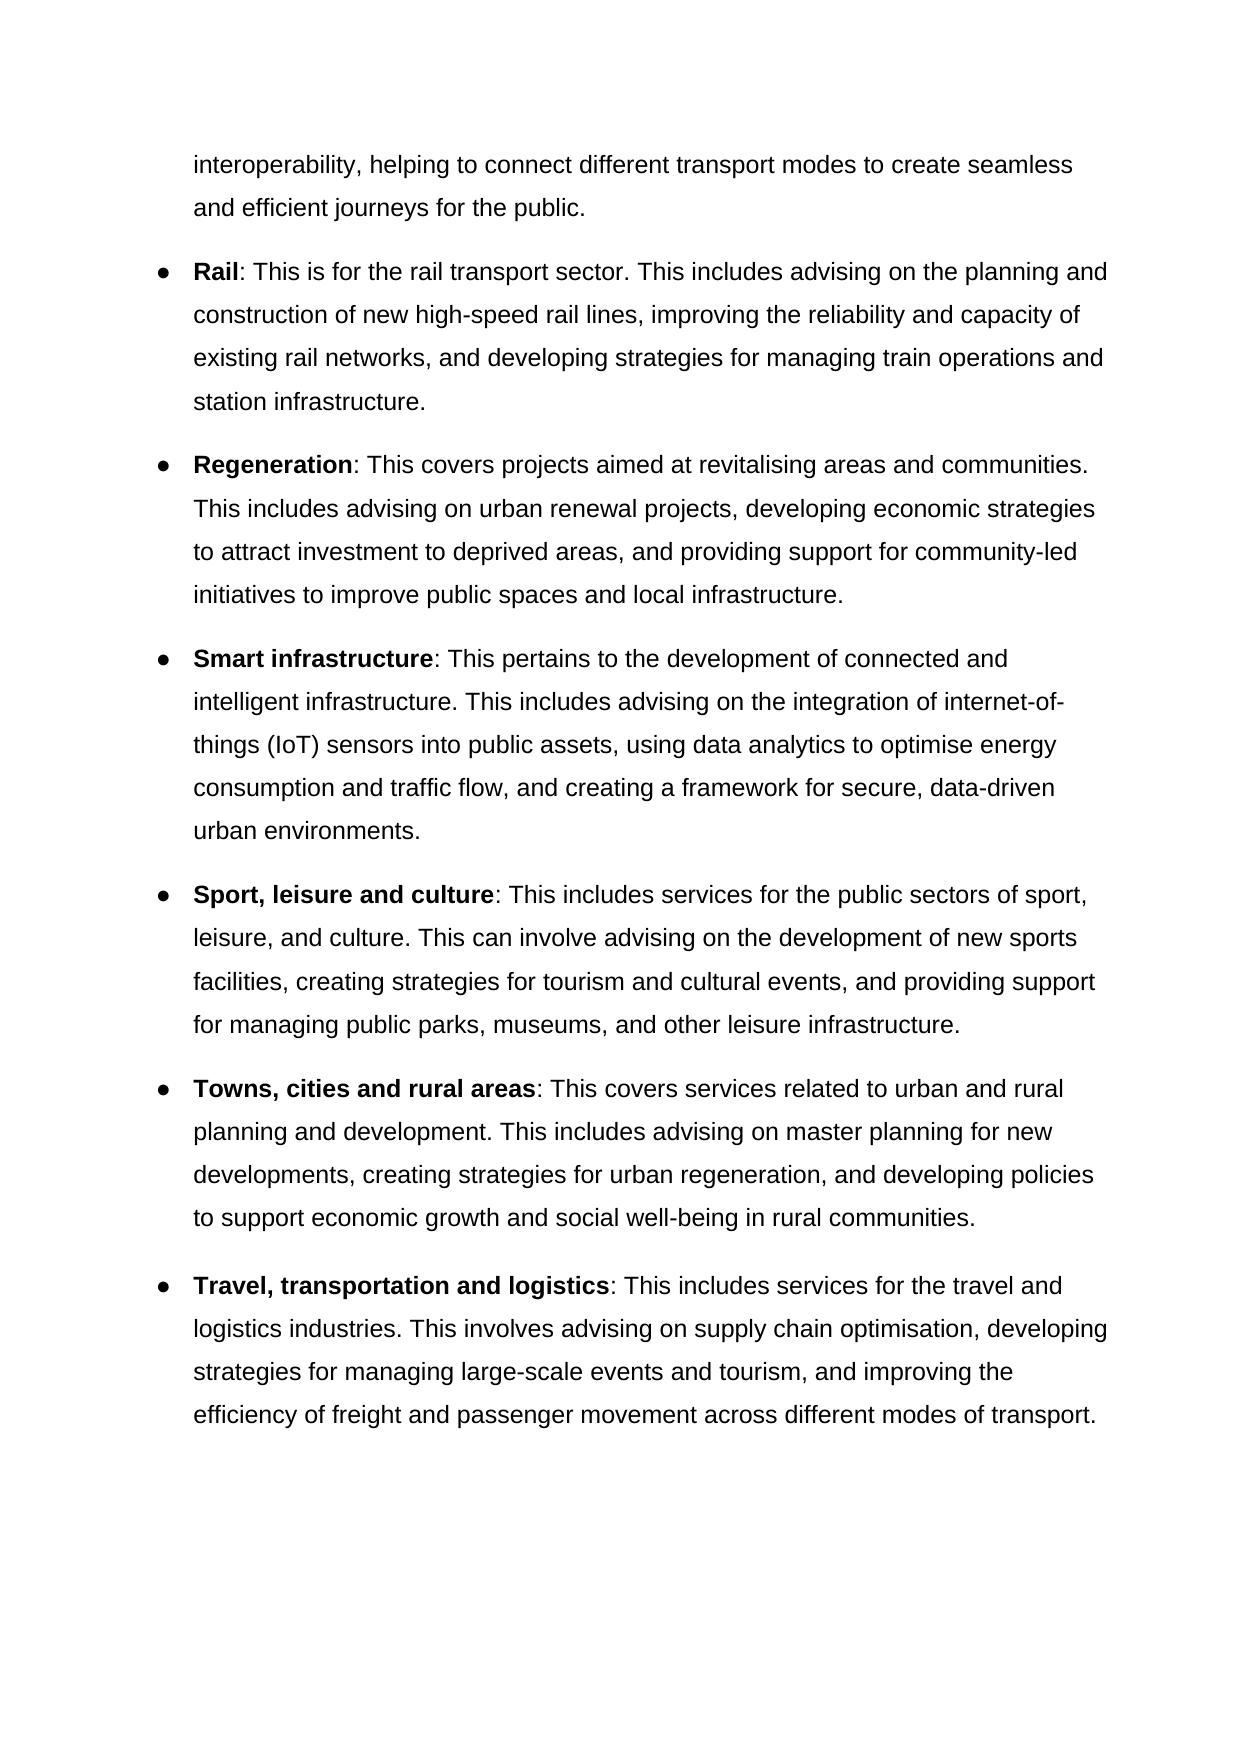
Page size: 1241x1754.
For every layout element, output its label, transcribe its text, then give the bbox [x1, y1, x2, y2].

list Smart infrastructure: This pertains to the development of connected and intelligent infrastructure. This includes advising on the integration of internet-of-things (IoT) sensors into public assets, using data analytics to optimise energy consumption and traffic flow, and creating a framework for secure, data-driven urban environments. [156, 644, 1109, 845]
list Travel, transportation and logistics: This includes services for the travel and logistics industries. This involves advising on supply chain optimisation, developing strategies for managing large-scale events and tourism, and improving the efficiency of freight and passenger movement across different modes of transport. [156, 1271, 1109, 1429]
list Sport, leisure and culture: This includes services for the public sectors of sport, leisure, and culture. This can involve advising on the development of new sports facilities, creating strategies for tourism and cultural events, and providing support for managing public parks, museums, and other leisure infrastructure. [156, 880, 1109, 1038]
list Regeneration: This covers projects aimed at revitalising areas and communities. This includes advising on urban renewal projects, developing economic strategies to attract investment to deprived areas, and providing support for community-led initiatives to improve public spaces and local infrastructure. [156, 450, 1109, 608]
list interoperability, helping to connect different transport modes to create seamless and efficient journeys for the public. [156, 150, 1109, 222]
list Towns, cities and rural areas: This covers services related to urban and rural planning and development. This includes advising on master planning for new developments, creating strategies for urban regeneration, and developing policies to support economic growth and social well-being in rural communities. [156, 1073, 1109, 1232]
list Rail: This is for the rail transport sector. This includes advising on the planning and construction of new high-speed rail lines, improving the reliability and capacity of existing rail networks, and developing strategies for managing train operations and station infrastructure. [156, 257, 1109, 415]
